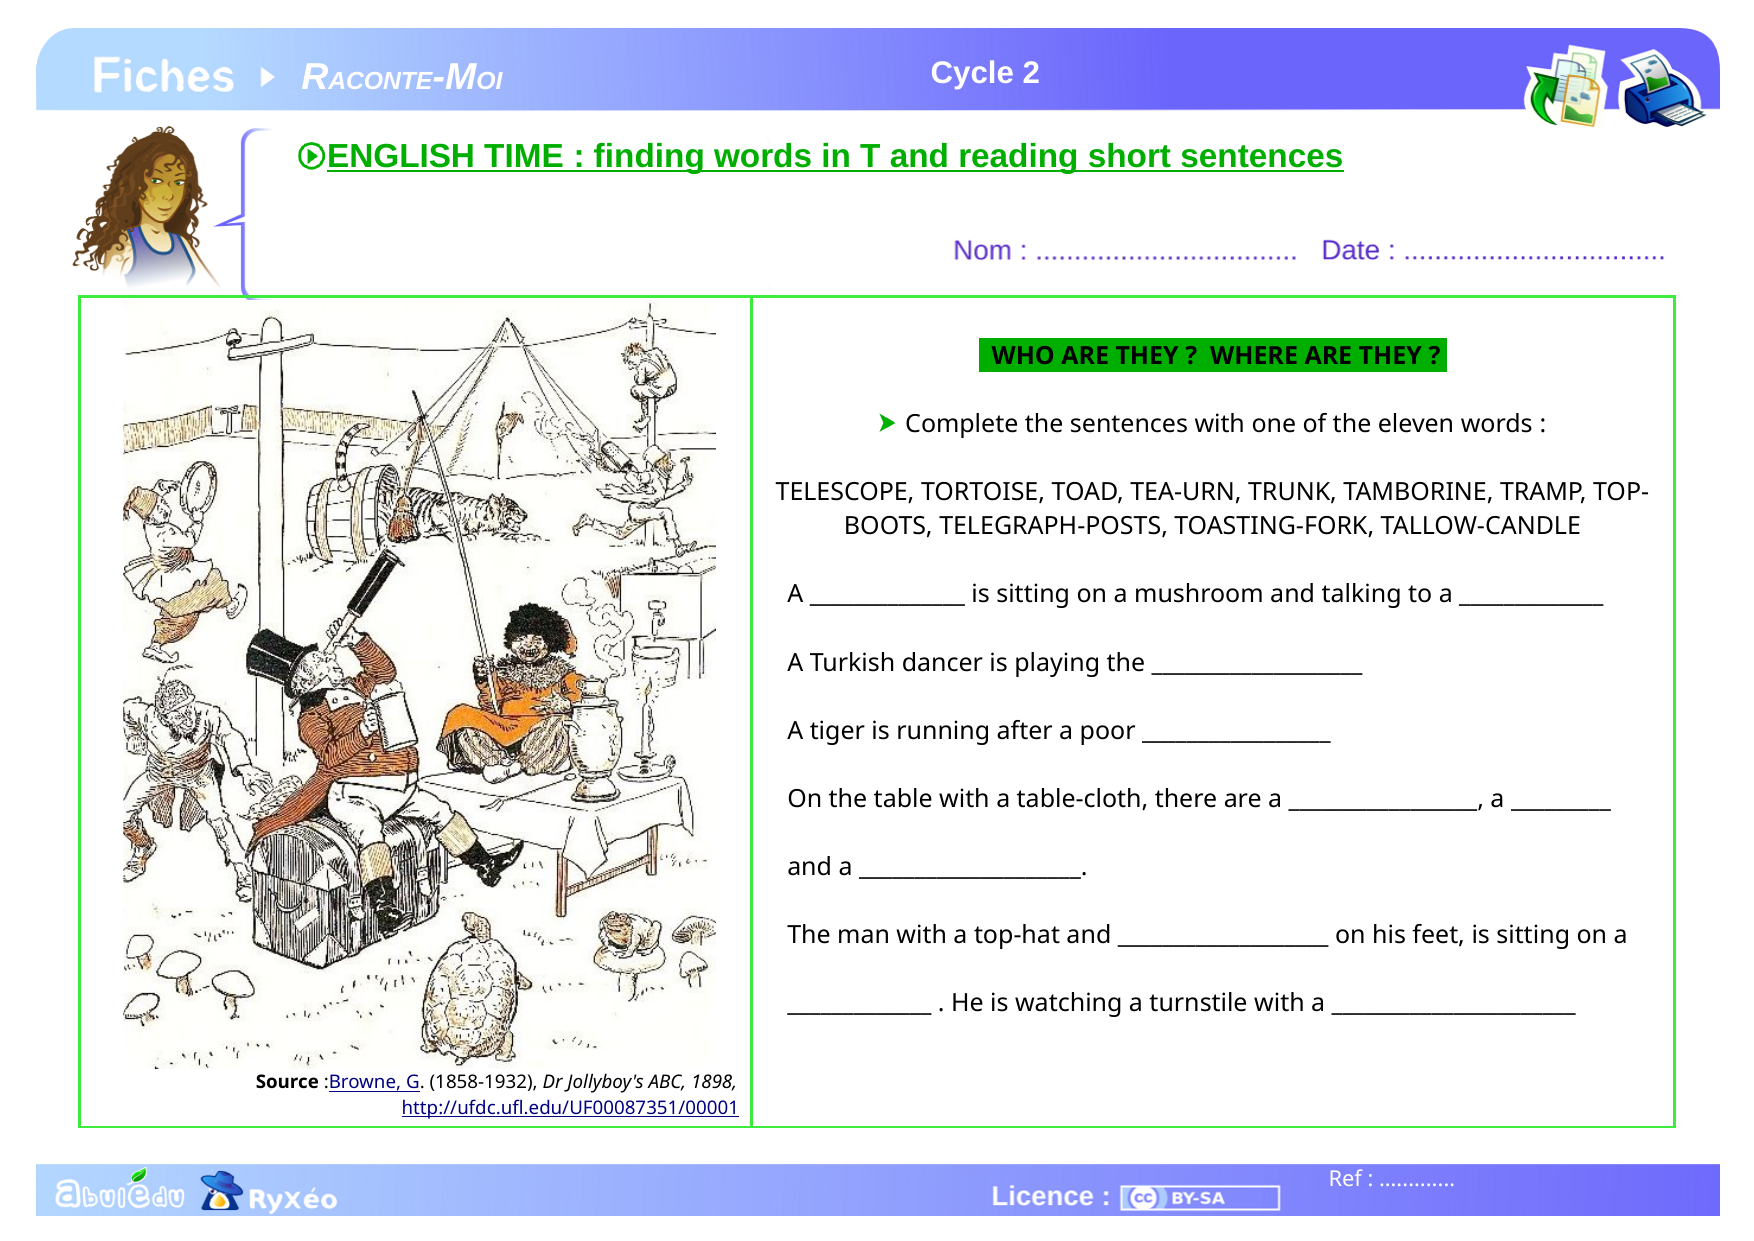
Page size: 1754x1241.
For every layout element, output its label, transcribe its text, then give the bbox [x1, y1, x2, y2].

table_header WHO ARE THEY ? WHERE ARE THEY ? Complete the sentences with one of the eleven words : TELESCOPE, TORTOISE, TOAD, TEA-URN, TRUNK, TAMBORINE, TRAMP, TOP-BOOTS, TELEGRAPH-POSTS, TOASTING-FORK, TALLOW-CANDLE A ______________ is sitting on a mushroom and talking to a _____________ A Turkish dancer is playing the ___________________ A tiger is running after a poor _________________ On the table with a table-cloth, there are a _________________, a _________ and a ____________________. The man with a top-hat and ___________________ on his feet, is sitting on a _____________ . He is watching a turnstile with a ______________________ [753, 298, 1673, 1126]
picture [876, 412, 897, 433]
table_header Source :Browne, G. (1858-1932), Dr Jollyboy's ABC, 1898, http://ufdc.ufl.edu/UF00087351/00001 [81, 298, 750, 1126]
picture [476, 220, 1277, 295]
picture [296, 140, 326, 171]
picture [123, 300, 716, 1069]
